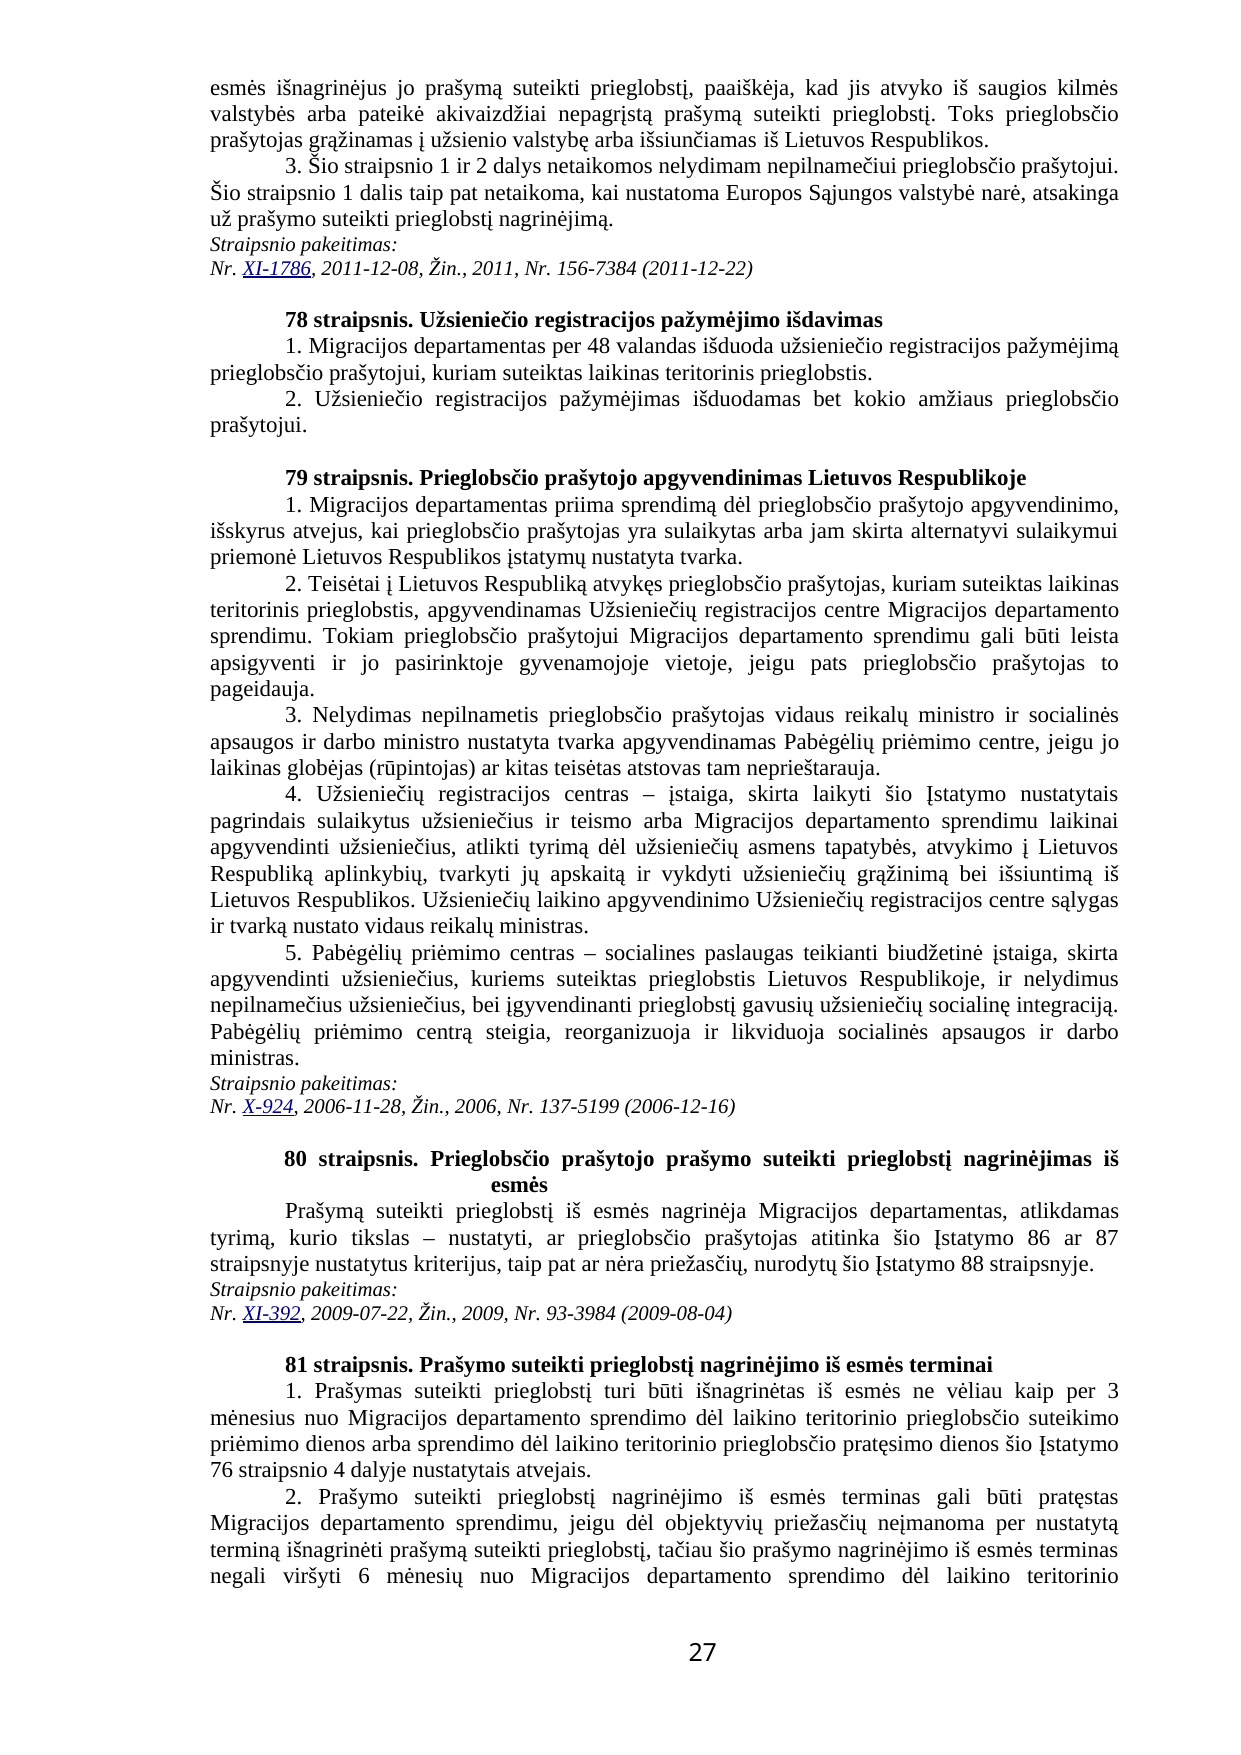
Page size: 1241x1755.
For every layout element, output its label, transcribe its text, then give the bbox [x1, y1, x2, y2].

text Nr. X-924, 2006-11-28, Žin., 2006, Nr. 137-5199 (2006-12-16) [210, 1094, 1120, 1118]
text 2. Užsieniečio registracijos pažymėjimas išduodamas bet kokio amžiaus prieglobsčio prašytojui. [210, 385, 1120, 438]
text esmės išnagrinėjus jo prašymą suteikti prieglobstį, paaiškėja, kad jis atvyko iš saugios kilmės valstybės arba pateikė akivaizdžiai nepagrįstą prašymą suteikti prieglobstį. Toks prieglobsčio prašytojas grąžinamas į užsienio valstybę arba išsiunčiamas iš Lietuvos Respublikos. [210, 73, 1120, 153]
text 79 straipsnis. Prieglobsčio prašytojo apgyvendinimas Lietuvos Respublikoje [210, 464, 1120, 491]
text 3. Nelydimas nepilnametis prieglobsčio prašytojas vidaus reikalų ministro ir socialinės apsaugos ir darbo ministro nustatyta tvarka apgyvendinamas Pabėgėlių priėmimo centre, jeigu jo laikinas globėjas (rūpintojas) ar kitas teisėtas atstovas tam neprieštarauja. [210, 701, 1120, 781]
text Straipsnio pakeitimas: [210, 232, 1120, 256]
text 5. Pabėgėlių priėmimo centras – socialines paslaugas teikianti biudžetinė įstaiga, skirta apgyvendinti užsieniečius, kuriems suteiktas prieglobstis Lietuvos Respublikoje, ir nelydimus nepilnamečius užsieniečius, bei įgyvendinanti prieglobstį gavusių užsieniečių socialinę integraciją. Pabėgėlių priėmimo centrą steigia, reorganizuoja ir likviduoja socialinės apsaugos ir darbo ministras. [210, 939, 1120, 1070]
text Nr. XI-392, 2009-07-22, Žin., 2009, Nr. 93-3984 (2009-08-04) [210, 1301, 1120, 1325]
text 1. Migracijos departamentas per 48 valandas išduoda užsieniečio registracijos pažymėjimą prieglobsčio prašytojui, kuriam suteiktas laikinas teritorinis prieglobstis. [210, 332, 1120, 385]
text 2. Prašymo suteikti prieglobstį nagrinėjimo iš esmės terminas gali būti pratęstas Migracijos departamento sprendimu, jeigu dėl objektyvių priežasčių neįmanoma per nustatytą terminą išnagrinėti prašymą suteikti prieglobstį, tačiau šio prašymo nagrinėjimo iš esmės terminas negali viršyti 6 mėnesių nuo Migracijos departamento sprendimo dėl laikino teritorinio [210, 1483, 1120, 1588]
text 3. Šio straipsnio 1 ir 2 dalys netaikomos nelydimam nepilnamečiui prieglobsčio prašytojui. Šio straipsnio 1 dalis taip pat netaikoma, kai nustatoma Europos Sąjungos valstybė narė, atsakinga už prašymo suteikti prieglobstį nagrinėjimą. [210, 153, 1120, 232]
text 80 straipsnis. Prieglobsčio prašytojo prašymo suteikti prieglobstį nagrinėjimas iš esmės [284, 1145, 1120, 1198]
text 81 straipsnis. Prašymo suteikti prieglobstį nagrinėjimo iš esmės terminai [210, 1351, 1120, 1377]
text 4. Užsieniečių registracijos centras – įstaiga, skirta laikyti šio Įstatymo nustatytais pagrindais sulaikytus užsieniečius ir teismo arba Migracijos departamento sprendimu laikinai apgyvendinti užsieniečius, atlikti tyrimą dėl užsieniečių asmens tapatybės, atvykimo į Lietuvos Respubliką aplinkybių, tvarkyti jų apskaitą ir vykdyti užsieniečių grąžinimą bei išsiuntimą iš Lietuvos Respublikos. Užsieniečių laikino apgyvendinimo Užsieniečių registracijos centre sąlygas ir tvarką nustato vidaus reikalų ministras. [210, 781, 1120, 939]
text 1. Migracijos departamentas priima sprendimą dėl prieglobsčio prašytojo apgyvendinimo, išskyrus atvejus, kai prieglobsčio prašytojas yra sulaikytas arba jam skirta alternatyvi sulaikymui priemonė Lietuvos Respublikos įstatymų nustatyta tvarka. [210, 491, 1120, 570]
text Prašymą suteikti prieglobstį iš esmės nagrinėja Migracijos departamentas, atlikdamas tyrimą, kurio tikslas – nustatyti, ar prieglobsčio prašytojas atitinka šio Įstatymo 86 ar 87 straipsnyje nustatytus kriterijus, taip pat ar nėra priežasčių, nurodytų šio Įstatymo 88 straipsnyje. [210, 1198, 1120, 1277]
text 78 straipsnis. Užsieniečio registracijos pažymėjimo išdavimas [210, 306, 1120, 332]
text 2. Teisėtai į Lietuvos Respubliką atvykęs prieglobsčio prašytojas, kuriam suteiktas laikinas teritorinis prieglobstis, apgyvendinamas Užsieniečių registracijos centre Migracijos departamento sprendimu. Tokiam prieglobsčio prašytojui Migracijos departamento sprendimu gali būti leista apsigyventi ir jo pasirinktoje gyvenamojoje vietoje, jeigu pats prieglobsčio prašytojas to pageidauja. [210, 570, 1120, 701]
text 1. Prašymas suteikti prieglobstį turi būti išnagrinėtas iš esmės ne vėliau kaip per 3 mėnesius nuo Migracijos departamento sprendimo dėl laikino teritorinio prieglobsčio suteikimo priėmimo dienos arba sprendimo dėl laikino teritorinio prieglobsčio pratęsimo dienos šio Įstatymo 76 straipsnio 4 dalyje nustatytais atvejais. [210, 1377, 1120, 1483]
text Nr. XI-1786, 2011-12-08, Žin., 2011, Nr. 156-7384 (2011-12-22) [210, 256, 1120, 280]
text Straipsnio pakeitimas: [210, 1277, 1120, 1301]
text Straipsnio pakeitimas: [210, 1070, 1120, 1094]
